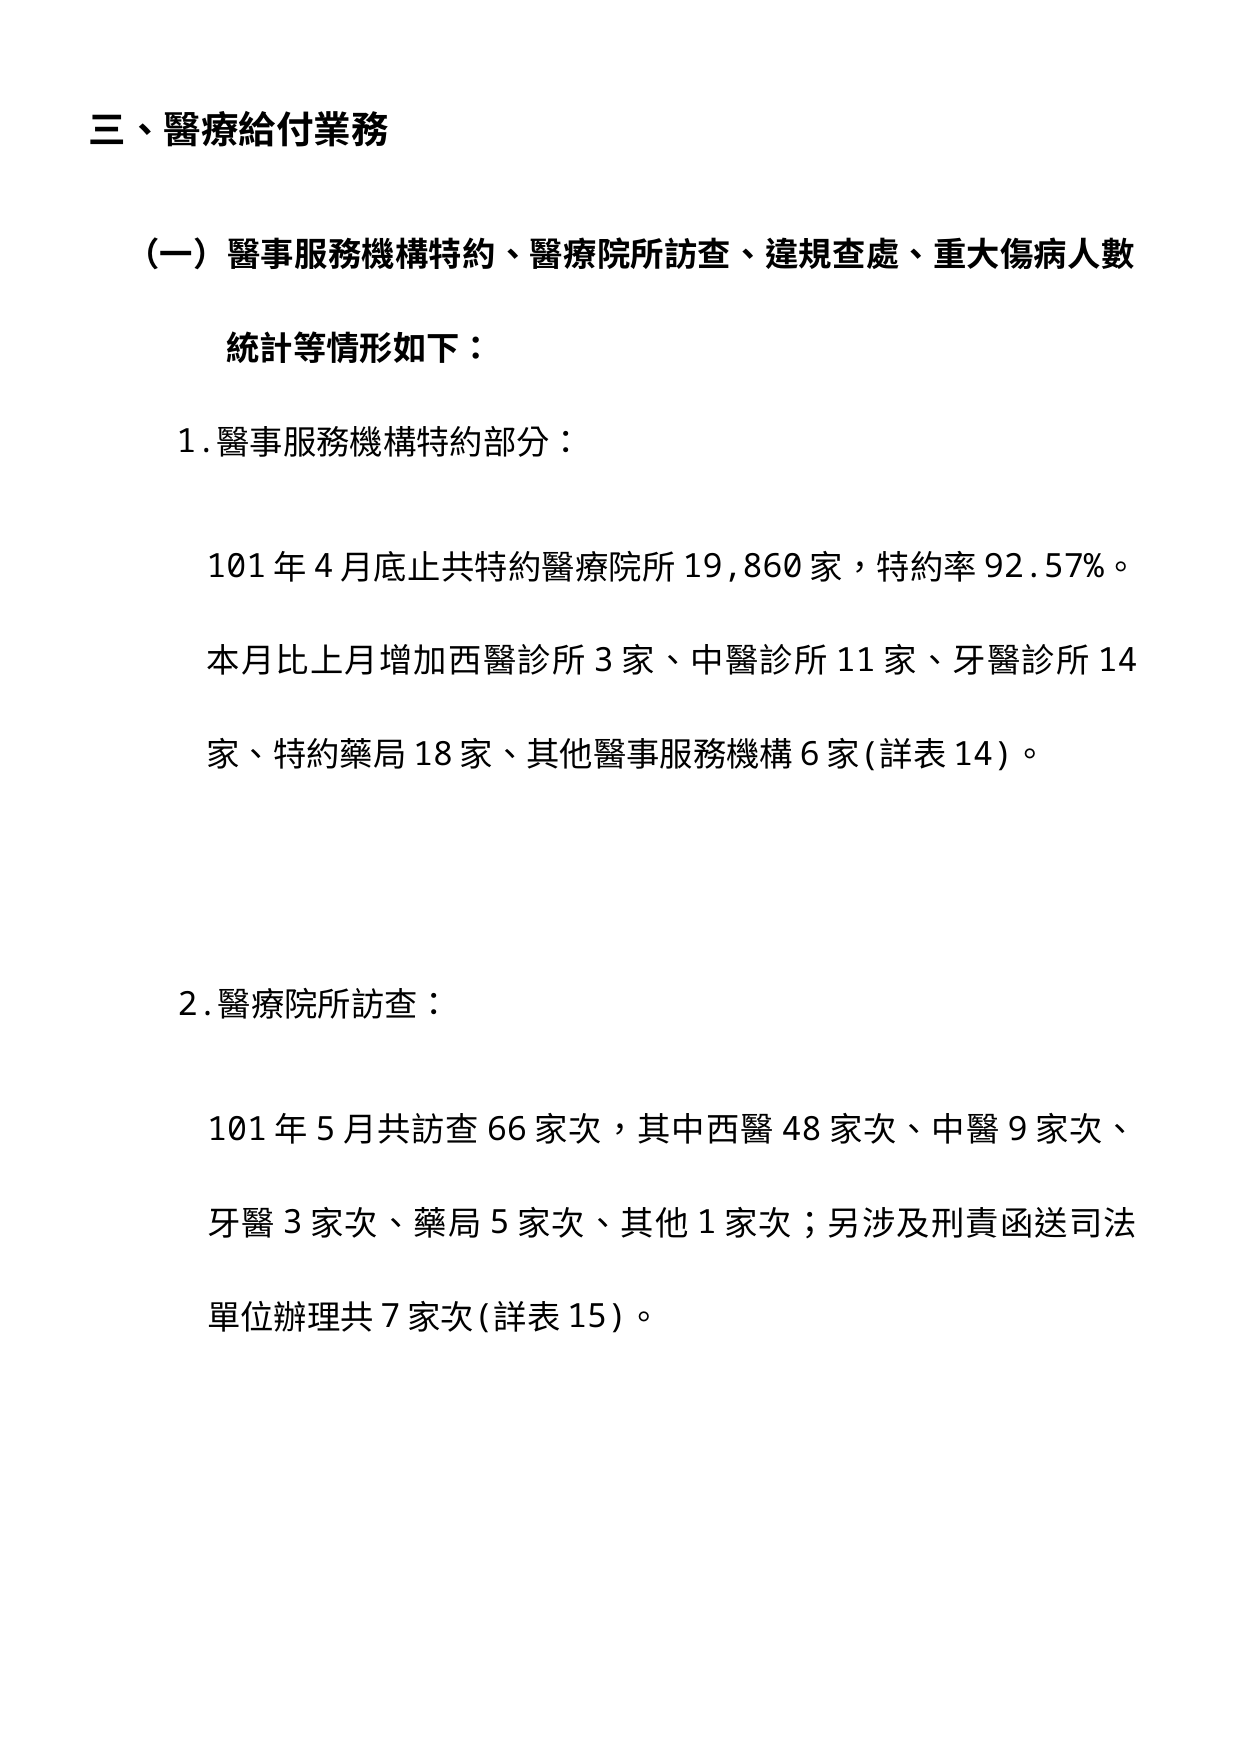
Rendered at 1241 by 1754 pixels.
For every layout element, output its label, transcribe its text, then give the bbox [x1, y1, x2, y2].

text 2.醫療院所訪查： [177, 960, 1137, 1023]
text 101年4月底止共特約醫療院所19,860家，特約率92.57%。本月比上月增加西醫診所3家、中醫診所11家、牙醫診所14家、特約藥局18家、其他醫事服務機構6家(詳表14)。 [206, 523, 1137, 773]
text 三、醫療給付業務 [89, 85, 1152, 148]
text （一）醫事服務機構特約、醫療院所訪查、違規查處、重大傷病人數統計等情形如下： [126, 210, 1137, 367]
text 1.醫事服務機構特約部分： [176, 398, 1137, 460]
text 101年5月共訪查66家次，其中西醫48家次、中醫9家次、牙醫3家次、藥局5家次、其他1家次；另涉及刑責函送司法單位辦理共7家次(詳表15)。 [207, 1085, 1137, 1335]
